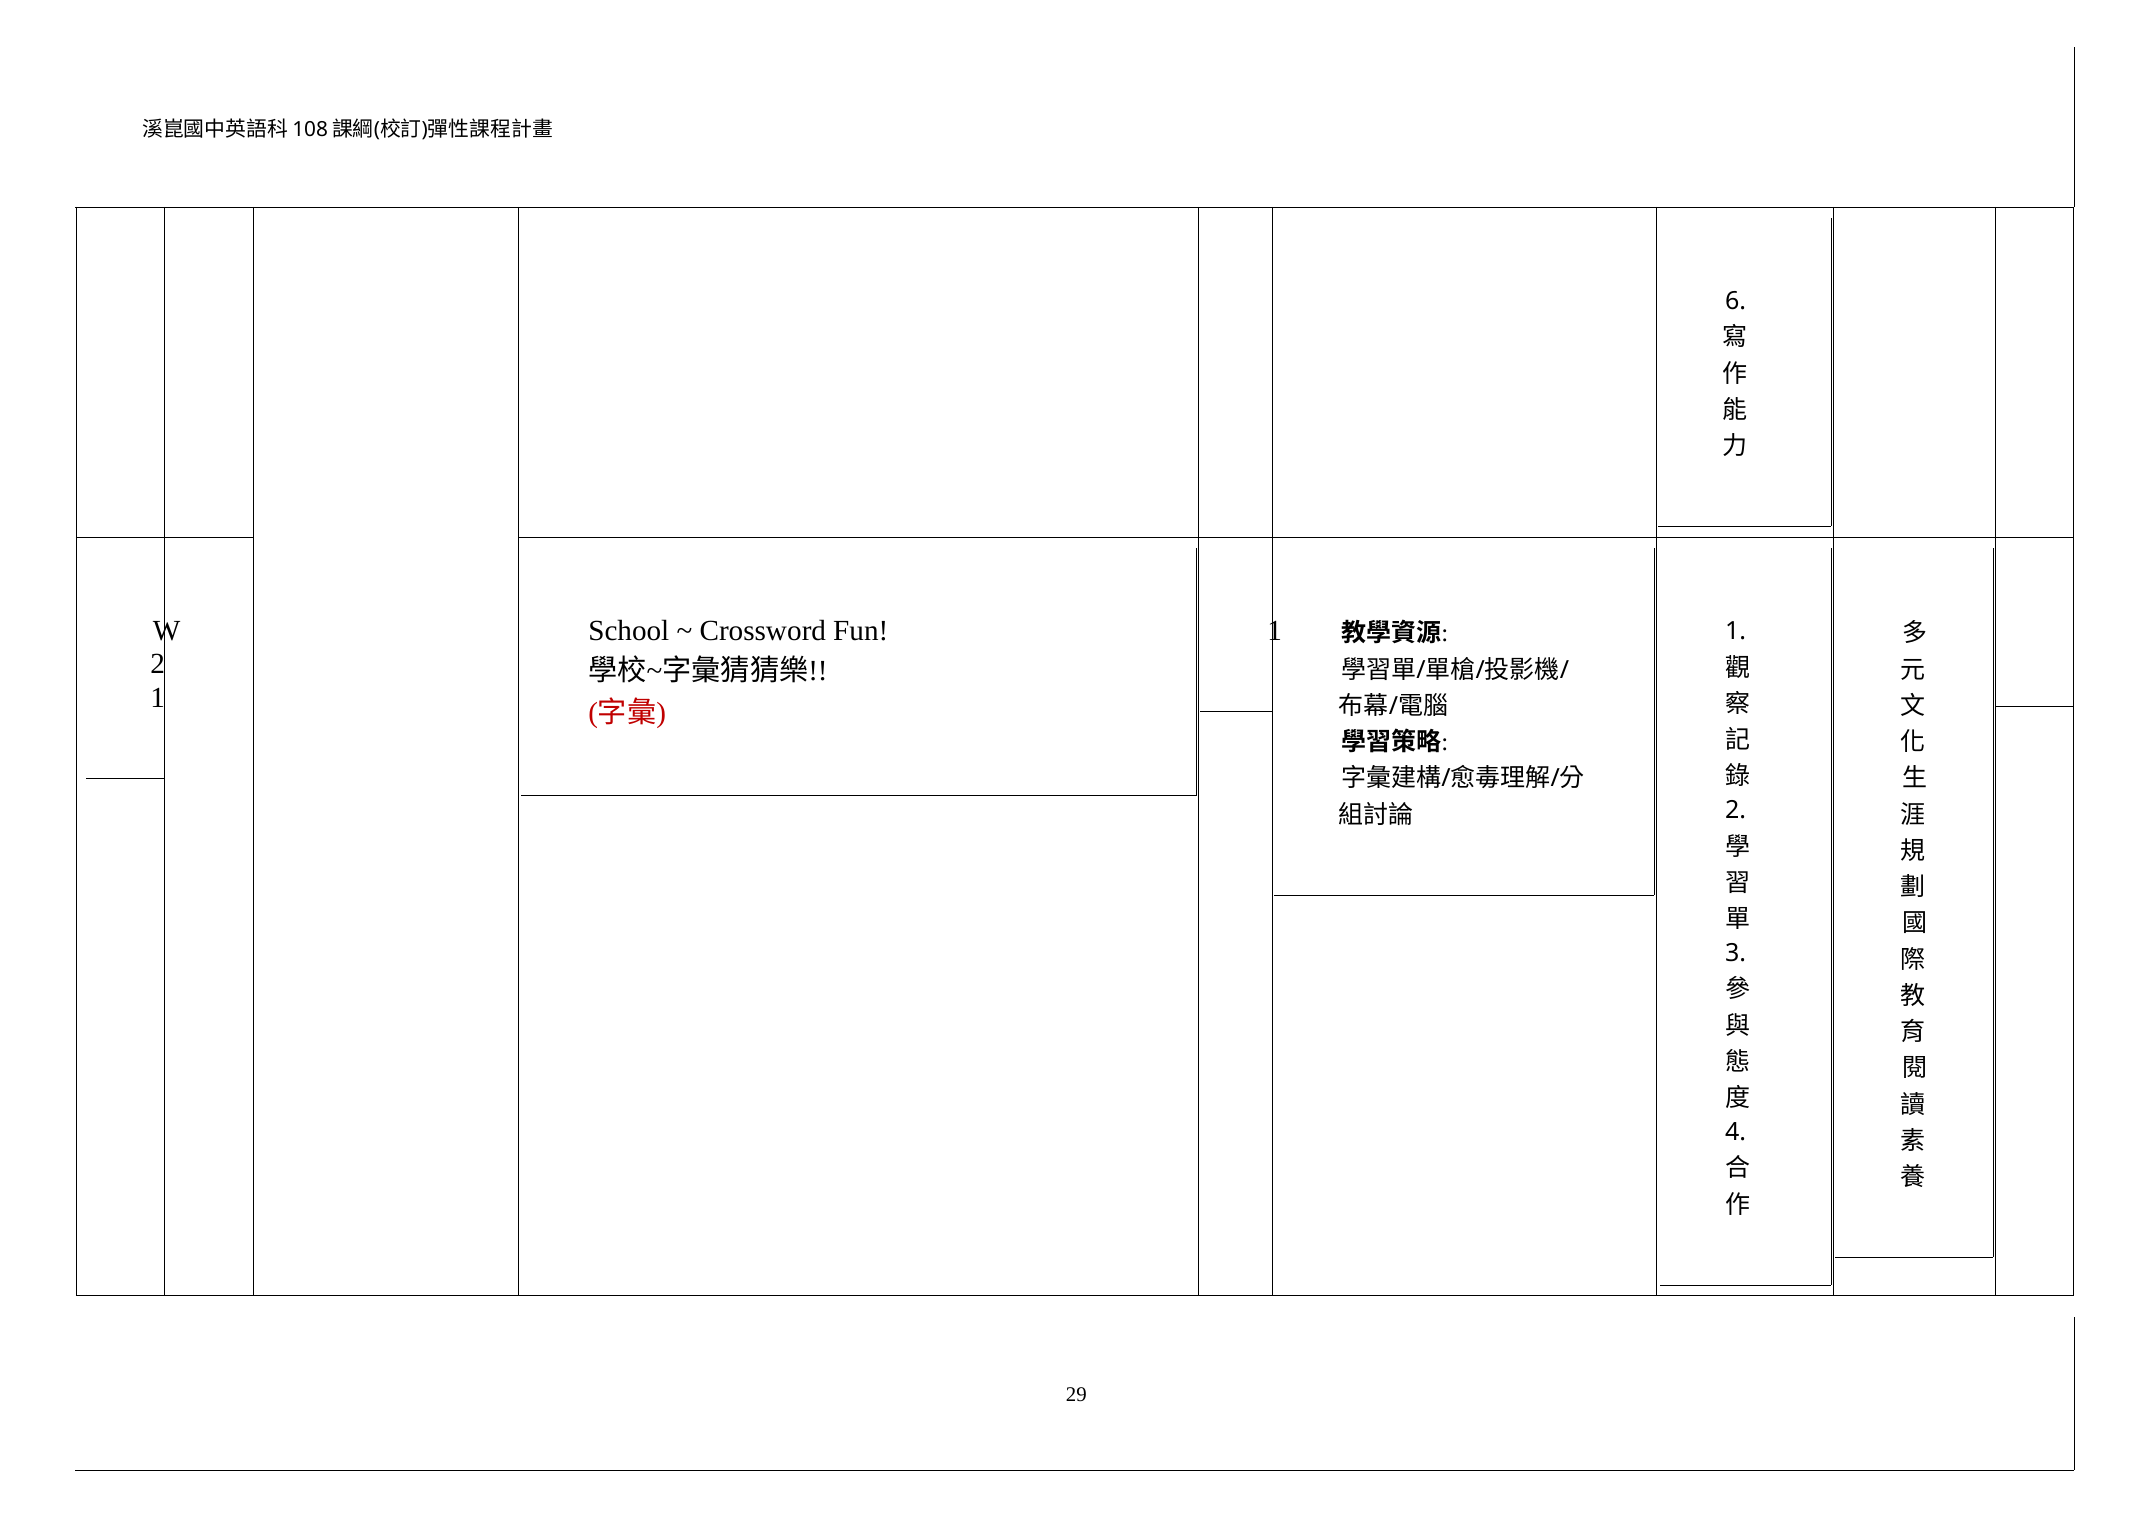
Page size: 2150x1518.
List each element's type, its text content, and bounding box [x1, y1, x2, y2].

table_cell 1 [1199, 208, 1272, 537]
table_cell 6.寫作能力 [1657, 208, 1833, 537]
table_cell [1996, 538, 2073, 706]
table_cell 教學資源: 學習單/單槍/投影機/布幕/電腦 學習策略: 字彙建構/愈毒理解/分組討論 [1273, 538, 1656, 1295]
table_cell [1996, 208, 2073, 537]
table_cell [1996, 707, 2073, 1295]
table_cell [165, 538, 253, 1295]
table_cell School ~ Crossword Fun! 學校~字彙猜猜樂!! (字彙) [519, 538, 1198, 1295]
table_cell W21 [77, 538, 164, 1295]
table_cell [254, 208, 518, 1295]
table_cell 1.觀察記錄 2.學習單 3.參與態度 4.合作 [1657, 538, 1833, 1295]
table_cell [519, 208, 1198, 537]
table_cell 多元文化 生涯規劃 國際教育 閱讀素養 [1834, 538, 1995, 1295]
table_cell 教學資源: 學習單/單槍/投影機/布幕/電腦 學習策略: 字彙建構/愈毒理解/分組討論 [1273, 208, 1656, 537]
table_cell [165, 208, 253, 537]
table_cell W20 [77, 208, 164, 537]
table_cell [1834, 208, 1995, 537]
table_cell 1 [1199, 538, 1272, 1295]
